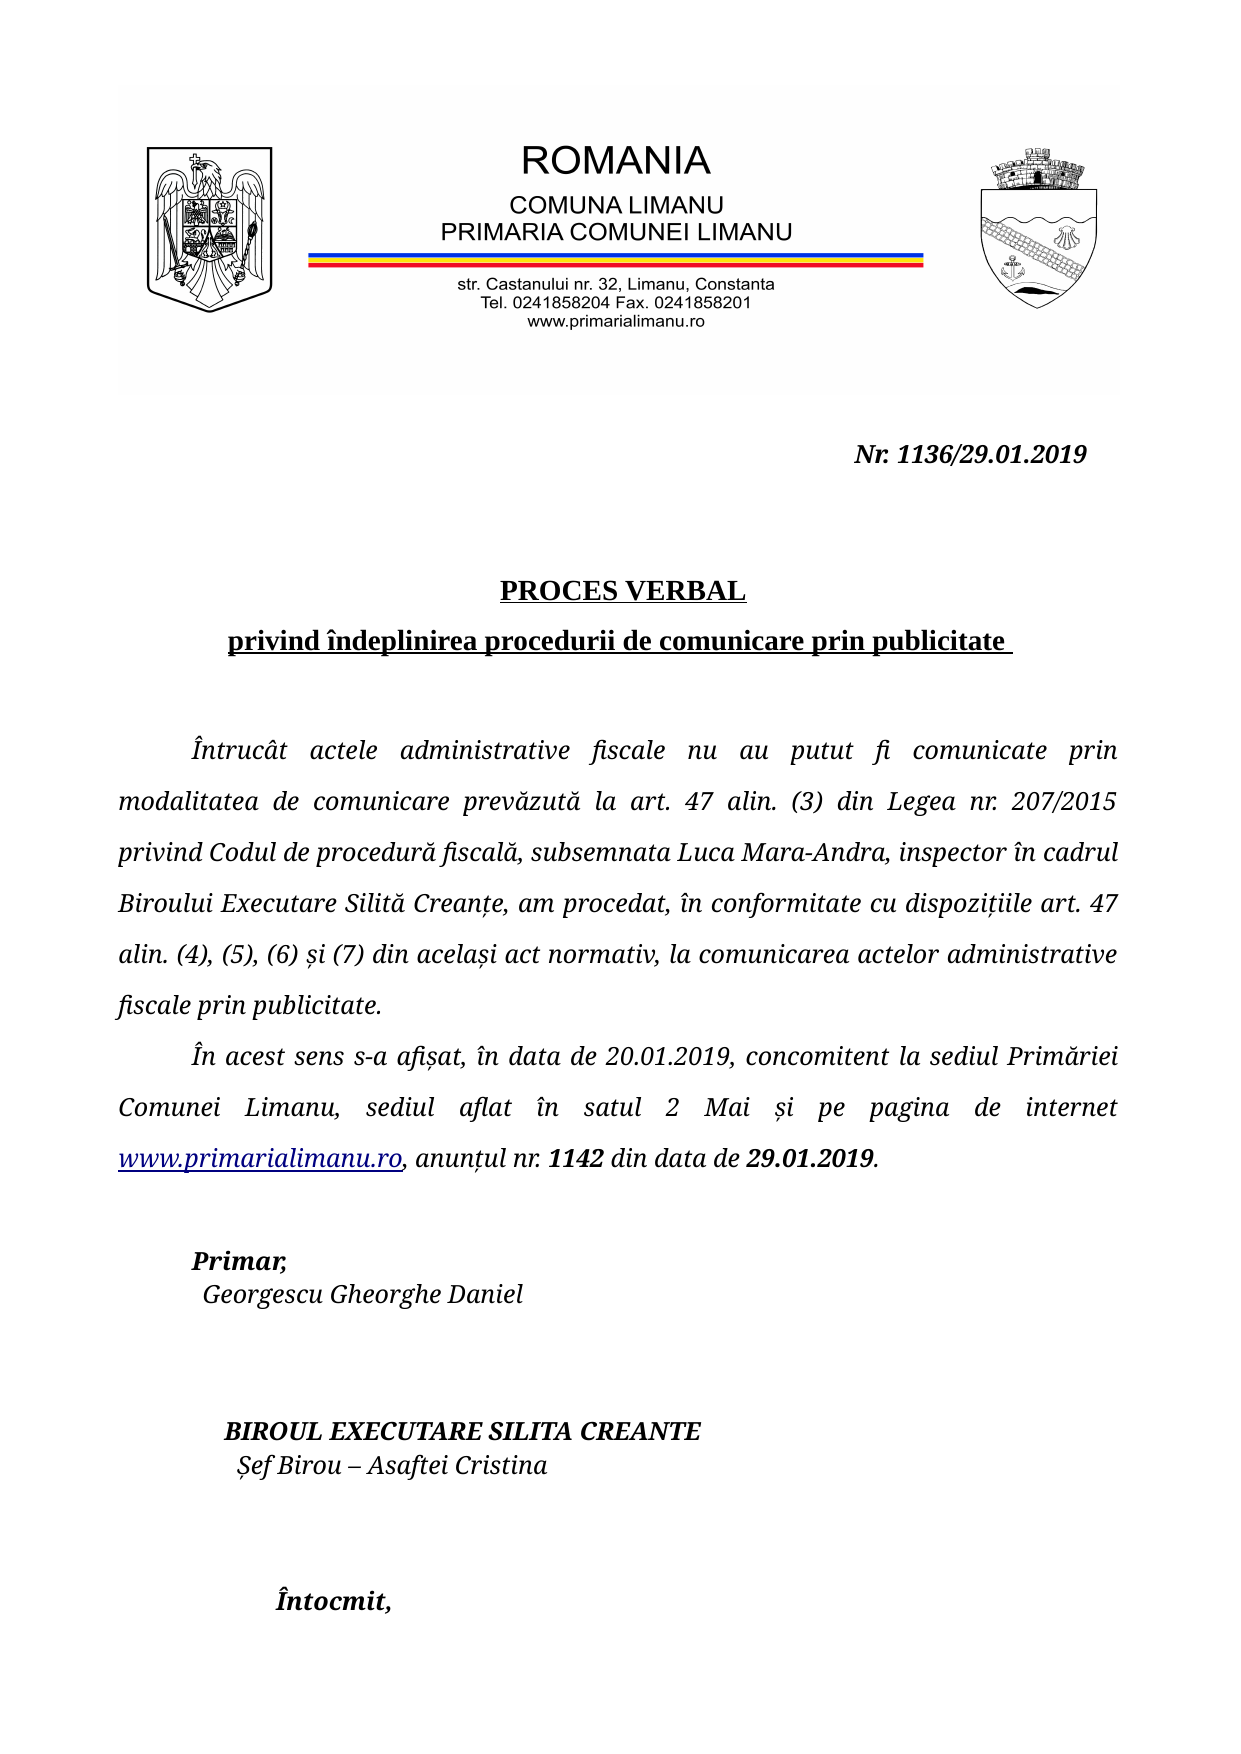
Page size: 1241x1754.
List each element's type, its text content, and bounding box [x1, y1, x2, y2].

text BIROUL EXECUTARE SILITA CREANTE [118, 1413, 1122, 1447]
text privind îndeplinirea procedurii de comunicare prin publicitate [118, 623, 1122, 656]
text Georgescu Gheorghe Daniel [118, 1277, 1122, 1345]
text În acest sens s-a afișat, în data de 20.01.2019, concomitent la sediul Primăriei Comunei Limanu, sediul aflat în satul 2 Mai și pe pagina de internet www.primarialimanu.ro, anunțul nr. 1142 din data de 29.01.2019. [118, 1039, 1122, 1175]
text PROCES VERBAL [118, 573, 1122, 606]
text Șef Birou – Asaftei Cristina [118, 1447, 1122, 1482]
picture [118, 85, 1120, 395]
text Întrucât actele administrative fiscale nu au putut fi comunicate prin modalitatea de comunicare prevăzută la art. 47 alin. (3) din Legea nr. 207/2015 privind Codul de procedură fiscală, subsemnata Luca Mara-Andra, inspector în cadrul Biroului Executare Silită Creanțe, am procedat, în conformitate cu dispozițiile art. 47 alin. (4), (5), (6) și (7) din același act normativ, la comunicarea actelor administrative fiscale prin publicitate. [118, 733, 1122, 1022]
text Întocmit, [118, 1584, 1122, 1618]
text Nr. 1136/29.01.2019 [118, 436, 1122, 470]
text Primar, [118, 1243, 1122, 1277]
